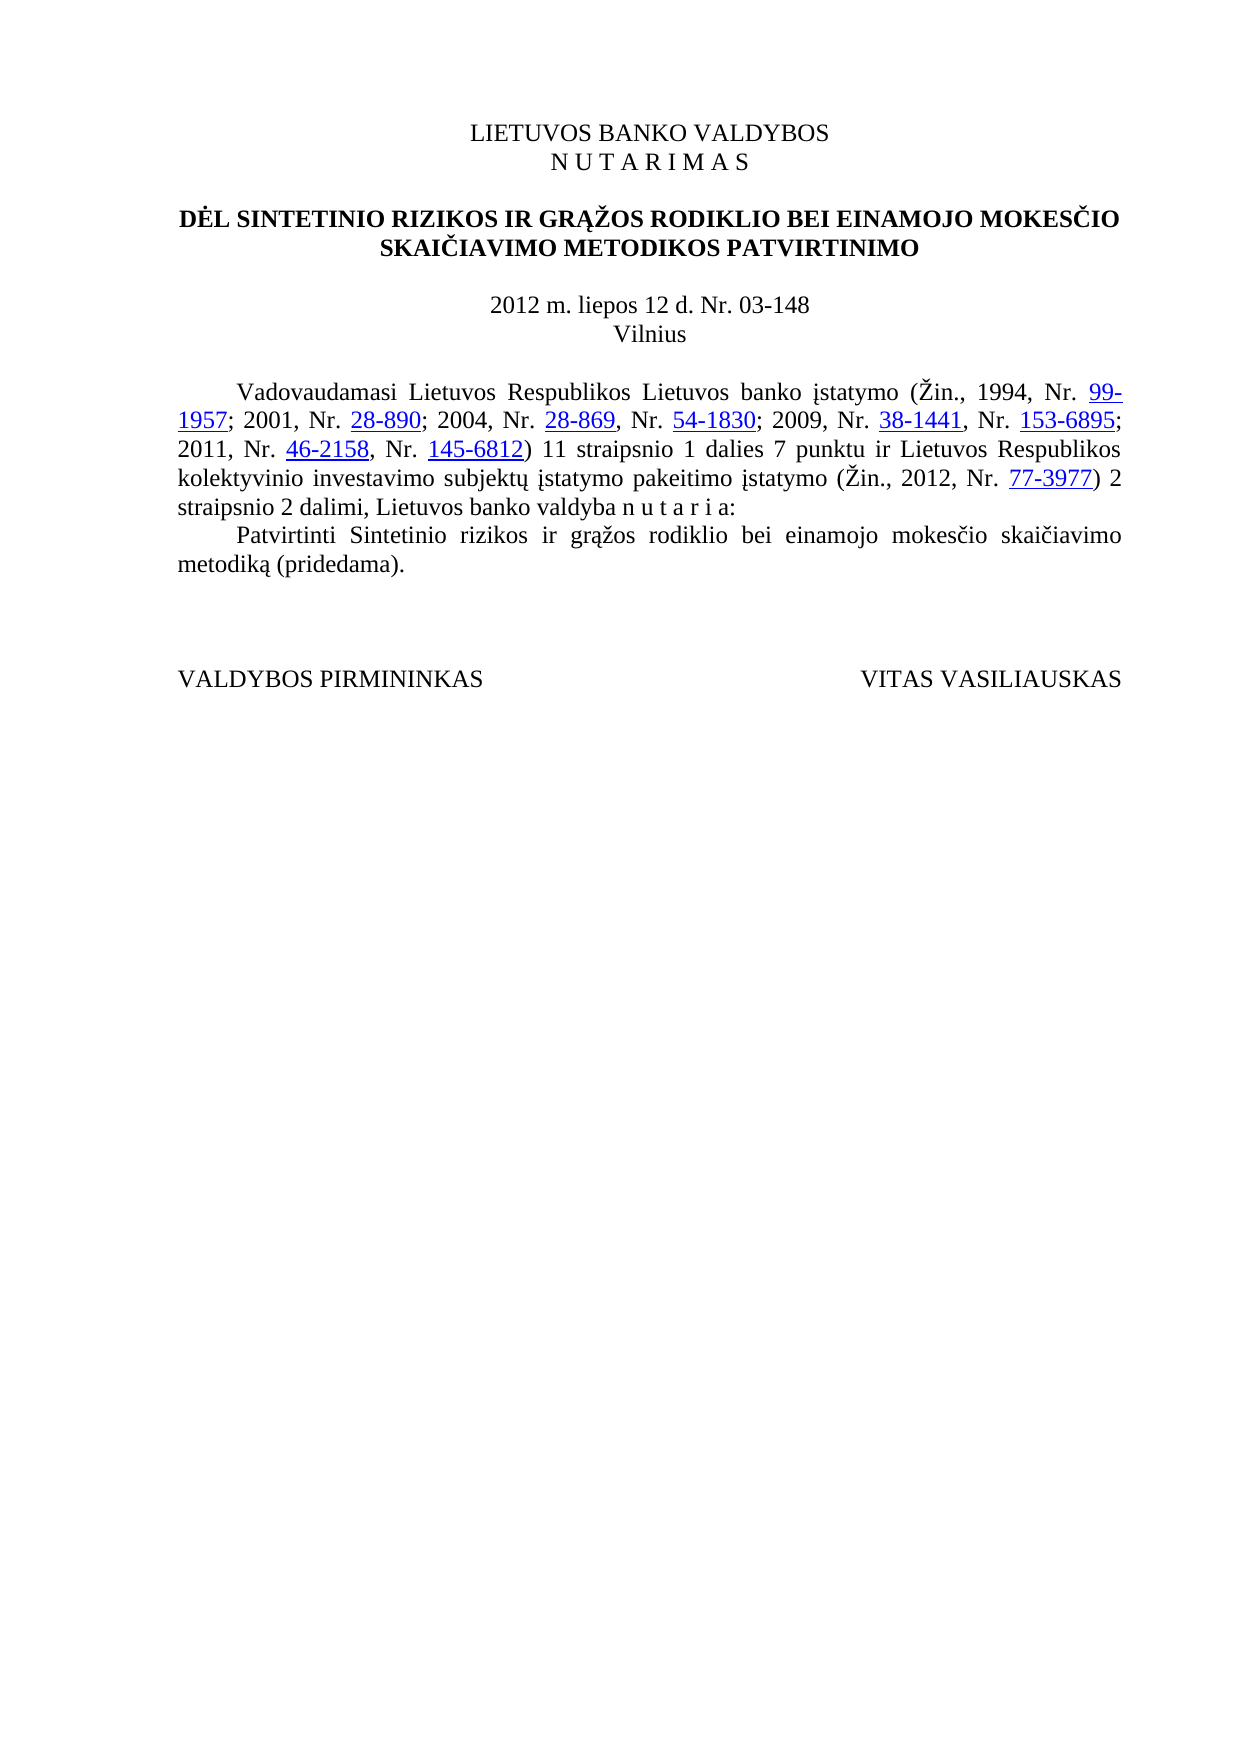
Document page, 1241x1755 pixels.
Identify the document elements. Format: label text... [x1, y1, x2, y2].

text 2012 m. liepos 12 d. Nr. 03-148 [177, 291, 1122, 319]
text Valdybos pirmininkas Vitas Vasiliauskas [177, 664, 1122, 693]
text Patvirtinti Sintetinio rizikos ir grąžos rodiklio bei einamojo mokesčio skaičiavimo metodiką (pridedama). [177, 521, 1122, 578]
text DĖL Sintetinio rizikos ir grąžos rodiklio bei einamojo mokesčio skaičiavimo metodikos patvirtinimo [177, 204, 1122, 262]
text Vilnius [177, 319, 1122, 348]
text LIETUVOS BANKO VALDYBOS [177, 118, 1122, 147]
text Vadovaudamasi Lietuvos Respublikos Lietuvos banko įstatymo (Žin., 1994, Nr. 99-1957; 2001, Nr. 28-890; 2004, Nr. 28-869, Nr. 54-1830; 2009, Nr. 38-1441, Nr. 153-6895; 2011, Nr. 46-2158, Nr. 145-6812) 11 straipsnio 1 dalies 7 punktu ir Lietuvos Respublikos kolektyvinio investavimo subjektų įstatymo pakeitimo įstatymo (Žin., 2012, Nr. 77-3977) 2 straipsnio 2 dalimi, Lietuvos banko valdyba n u t a r i a: [177, 377, 1122, 521]
text N U T A R I M A S [177, 147, 1122, 176]
